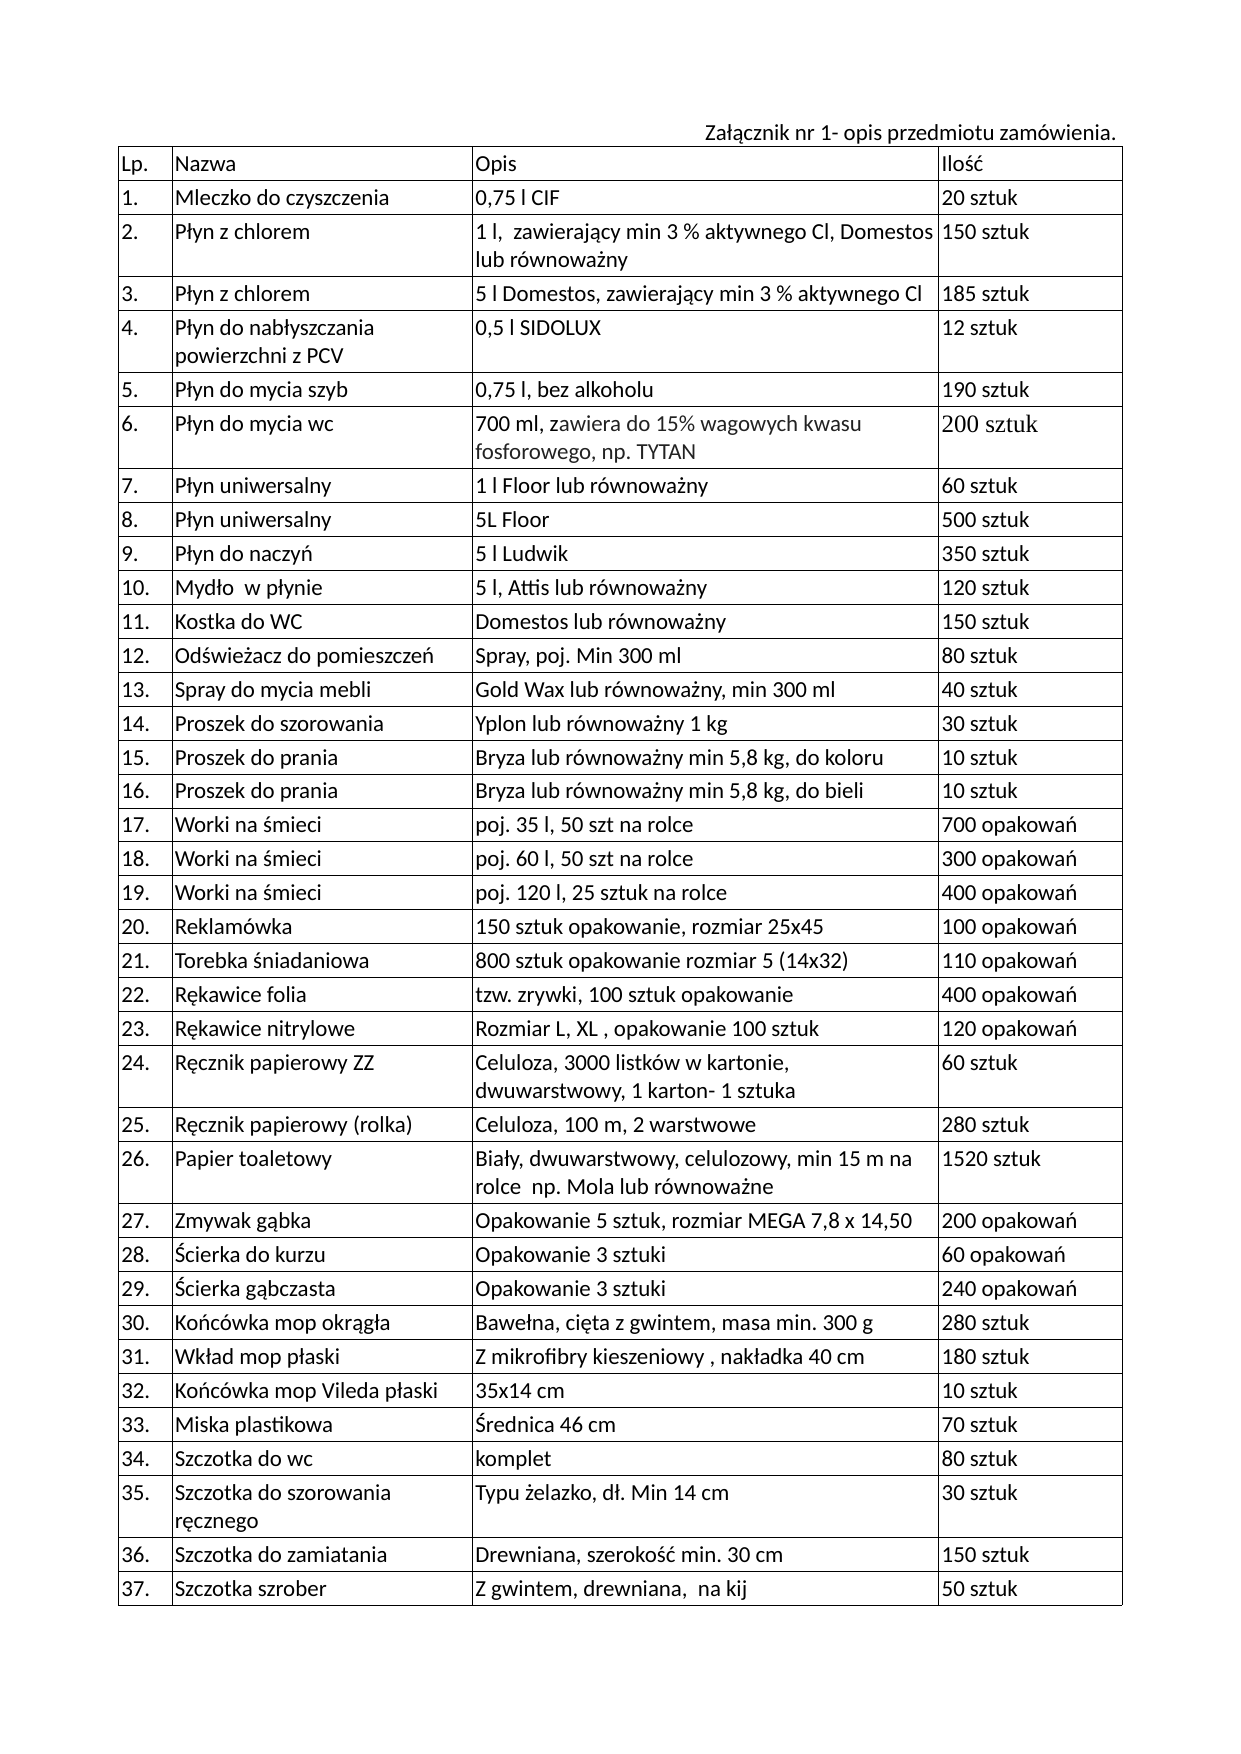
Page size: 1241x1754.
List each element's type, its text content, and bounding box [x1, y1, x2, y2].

table_cell 110 opakowań [939, 944, 1122, 977]
table_cell Gold Wax lub równoważny, min 300 ml [473, 673, 938, 706]
table_cell Worki na śmieci [173, 842, 472, 875]
table_cell 150 sztuk [939, 1538, 1122, 1571]
table_cell Proszek do szorowania [173, 707, 472, 739]
table_cell 10 sztuk [939, 741, 1122, 773]
table_cell 7. [119, 469, 172, 502]
table_cell Spray do mycia mebli [173, 673, 472, 706]
table_cell 100 opakowań [939, 910, 1122, 943]
table_cell Szczotka szrober [173, 1572, 472, 1605]
table_cell Płyn do nabłyszczania powierzchni z PCV [173, 311, 472, 372]
table_cell Proszek do prania [173, 775, 472, 807]
table_cell 120 opakowań [939, 1012, 1122, 1045]
table_cell Średnica 46 cm [473, 1408, 938, 1441]
table_header Opis [473, 147, 938, 180]
table_cell Z gwintem, drewniana, na kij [473, 1572, 938, 1605]
table_cell 37. [119, 1572, 172, 1605]
table_cell Wkład mop płaski [173, 1340, 472, 1373]
table_cell Płyn z chlorem [173, 215, 472, 276]
table_cell 34. [119, 1442, 172, 1475]
table_cell 1 l Floor lub równoważny [473, 469, 938, 502]
table_cell 30 sztuk [939, 1476, 1122, 1537]
table_cell komplet [473, 1442, 938, 1475]
table_cell poj. 35 l, 50 szt na rolce [473, 809, 938, 841]
table_cell 200 sztuk [939, 407, 1122, 468]
table_cell Celuloza, 100 m, 2 warstwowe [473, 1108, 938, 1141]
table_cell 0,5 l SIDOLUX [473, 311, 938, 372]
table_cell Miska plastikowa [173, 1408, 472, 1441]
table_cell 8. [119, 503, 172, 536]
table_cell 150 sztuk opakowanie, rozmiar 25x45 [473, 910, 938, 943]
table_cell 350 sztuk [939, 537, 1122, 570]
table_cell Opakowanie 5 sztuk, rozmiar MEGA 7,8 x 14,50 [473, 1204, 938, 1237]
table_cell Bryza lub równoważny min 5,8 kg, do bieli [473, 775, 938, 807]
table_cell 33. [119, 1408, 172, 1441]
table_cell 50 sztuk [939, 1572, 1122, 1605]
table_cell 10 sztuk [939, 1374, 1122, 1407]
table_header Lp. [119, 147, 172, 180]
table_cell 14. [119, 707, 172, 739]
table_cell 9. [119, 537, 172, 570]
table_cell Bawełna, cięta z gwintem, masa min. 300 g [473, 1306, 938, 1339]
table_cell Worki na śmieci [173, 809, 472, 841]
table_cell 22. [119, 978, 172, 1011]
table_cell 60 sztuk [939, 1046, 1122, 1107]
table_cell 700 ml, zawiera do 15% wagowych kwasu fosforowego, np. TYTAN [473, 407, 938, 468]
table_cell 17. [119, 809, 172, 841]
table_cell 11. [119, 605, 172, 638]
table_cell Płyn z chlorem [173, 277, 472, 310]
table_cell 1 l, zawierający min 3 % aktywnego Cl, Domestos lub równoważny [473, 215, 938, 276]
table_cell Płyn do naczyń [173, 537, 472, 570]
table_cell 300 opakowań [939, 842, 1122, 875]
table_cell 19. [119, 876, 172, 909]
table_cell Ścierka do kurzu [173, 1238, 472, 1271]
table_cell 3. [119, 277, 172, 310]
table_cell 28. [119, 1238, 172, 1271]
table_cell 15. [119, 741, 172, 773]
table_cell Końcówka mop okrągła [173, 1306, 472, 1339]
table_cell 16. [119, 775, 172, 807]
table_cell Ścierka gąbczasta [173, 1272, 472, 1305]
table_cell Końcówka mop Vileda płaski [173, 1374, 472, 1407]
table_cell Papier toaletowy [173, 1142, 472, 1203]
table_cell Kostka do WC [173, 605, 472, 638]
table_cell Typu żelazko, dł. Min 14 cm [473, 1476, 938, 1537]
table_cell Rękawice nitrylowe [173, 1012, 472, 1045]
table_cell Spray, poj. Min 300 ml [473, 639, 938, 672]
table_cell Rękawice folia [173, 978, 472, 1011]
table_cell 30 sztuk [939, 707, 1122, 739]
table_cell Torebka śniadaniowa [173, 944, 472, 977]
table_cell Rozmiar L, XL , opakowanie 100 sztuk [473, 1012, 938, 1045]
table_cell Płyn uniwersalny [173, 469, 472, 502]
table_cell 500 sztuk [939, 503, 1122, 536]
table_cell 32. [119, 1374, 172, 1407]
table_cell 1520 sztuk [939, 1142, 1122, 1203]
table_cell 13. [119, 673, 172, 706]
table_cell 12 sztuk [939, 311, 1122, 372]
table_cell 5. [119, 373, 172, 406]
table_cell Ręcznik papierowy (rolka) [173, 1108, 472, 1141]
table_cell Opakowanie 3 sztuki [473, 1272, 938, 1305]
table_cell 35x14 cm [473, 1374, 938, 1407]
table_cell 5 l Ludwik [473, 537, 938, 570]
table_cell 240 opakowań [939, 1272, 1122, 1305]
table_cell poj. 120 l, 25 sztuk na rolce [473, 876, 938, 909]
table_cell 21. [119, 944, 172, 977]
table_cell 26. [119, 1142, 172, 1203]
table_cell 400 opakowań [939, 978, 1122, 1011]
table_cell 200 opakowań [939, 1204, 1122, 1237]
table_cell Mleczko do czyszczenia [173, 181, 472, 214]
table_cell Szczotka do szorowania ręcznego [173, 1476, 472, 1537]
table_cell 80 sztuk [939, 639, 1122, 672]
table_cell 800 sztuk opakowanie rozmiar 5 (14x32) [473, 944, 938, 977]
table_cell 5L Floor [473, 503, 938, 536]
table_cell 185 sztuk [939, 277, 1122, 310]
text Załącznik nr 1- opis przedmiotu zamówienia. [118, 118, 1122, 146]
table_cell Opakowanie 3 sztuki [473, 1238, 938, 1271]
table_cell poj. 60 l, 50 szt na rolce [473, 842, 938, 875]
table_cell Płyn do mycia szyb [173, 373, 472, 406]
table_cell 180 sztuk [939, 1340, 1122, 1373]
table_cell 1. [119, 181, 172, 214]
table_cell 80 sztuk [939, 1442, 1122, 1475]
table_cell Proszek do prania [173, 741, 472, 773]
table_cell 60 sztuk [939, 469, 1122, 502]
table_cell Domestos lub równoważny [473, 605, 938, 638]
table_cell 10. [119, 571, 172, 604]
table_cell 20. [119, 910, 172, 943]
table_cell 12. [119, 639, 172, 672]
table_cell Szczotka do wc [173, 1442, 472, 1475]
table_cell Reklamówka [173, 910, 472, 943]
table_cell 150 sztuk [939, 605, 1122, 638]
table_cell Odświeżacz do pomieszczeń [173, 639, 472, 672]
table_cell Bryza lub równoważny min 5,8 kg, do koloru [473, 741, 938, 773]
table_cell 23. [119, 1012, 172, 1045]
table_cell 0,75 l, bez alkoholu [473, 373, 938, 406]
table_cell Ręcznik papierowy ZZ [173, 1046, 472, 1107]
table_cell 36. [119, 1538, 172, 1571]
table_cell Szczotka do zamiatania [173, 1538, 472, 1571]
table_cell 5 l Domestos, zawierający min 3 % aktywnego Cl [473, 277, 938, 310]
table_cell 70 sztuk [939, 1408, 1122, 1441]
table_cell 120 sztuk [939, 571, 1122, 604]
table_cell 2. [119, 215, 172, 276]
table_cell 18. [119, 842, 172, 875]
table_cell Zmywak gąbka [173, 1204, 472, 1237]
table_cell Worki na śmieci [173, 876, 472, 909]
table_cell 400 opakowań [939, 876, 1122, 909]
table_cell tzw. zrywki, 100 sztuk opakowanie [473, 978, 938, 1011]
table_cell Yplon lub równoważny 1 kg [473, 707, 938, 739]
table_cell 40 sztuk [939, 673, 1122, 706]
table_cell 150 sztuk [939, 215, 1122, 276]
table_cell 190 sztuk [939, 373, 1122, 406]
table_header Nazwa [173, 147, 472, 180]
table_cell Z mikrofibry kieszeniowy , nakładka 40 cm [473, 1340, 938, 1373]
table_cell 31. [119, 1340, 172, 1373]
table_cell 60 opakowań [939, 1238, 1122, 1271]
table_cell 5 l, Attis lub równoważny [473, 571, 938, 604]
table_cell 0,75 l CIF [473, 181, 938, 214]
table_cell 25. [119, 1108, 172, 1141]
table_cell 700 opakowań [939, 809, 1122, 841]
table_cell Drewniana, szerokość min. 30 cm [473, 1538, 938, 1571]
table_cell Mydło w płynie [173, 571, 472, 604]
table_cell 30. [119, 1306, 172, 1339]
table_cell 20 sztuk [939, 181, 1122, 214]
table_cell 27. [119, 1204, 172, 1237]
table_cell Biały, dwuwarstwowy, celulozowy, min 15 m na rolce np. Mola lub równoważne [473, 1142, 938, 1203]
table_cell 29. [119, 1272, 172, 1305]
table_cell 280 sztuk [939, 1108, 1122, 1141]
table_cell 24. [119, 1046, 172, 1107]
table_cell Płyn do mycia wc [173, 407, 472, 468]
table_cell 6. [119, 407, 172, 468]
table_header Ilość [939, 147, 1122, 180]
table_cell 4. [119, 311, 172, 372]
table_cell 10 sztuk [939, 775, 1122, 807]
table_cell 35. [119, 1476, 172, 1537]
table_cell Celuloza, 3000 listków w kartonie, dwuwarstwowy, 1 karton- 1 sztuka [473, 1046, 938, 1107]
table_cell 280 sztuk [939, 1306, 1122, 1339]
table_cell Płyn uniwersalny [173, 503, 472, 536]
